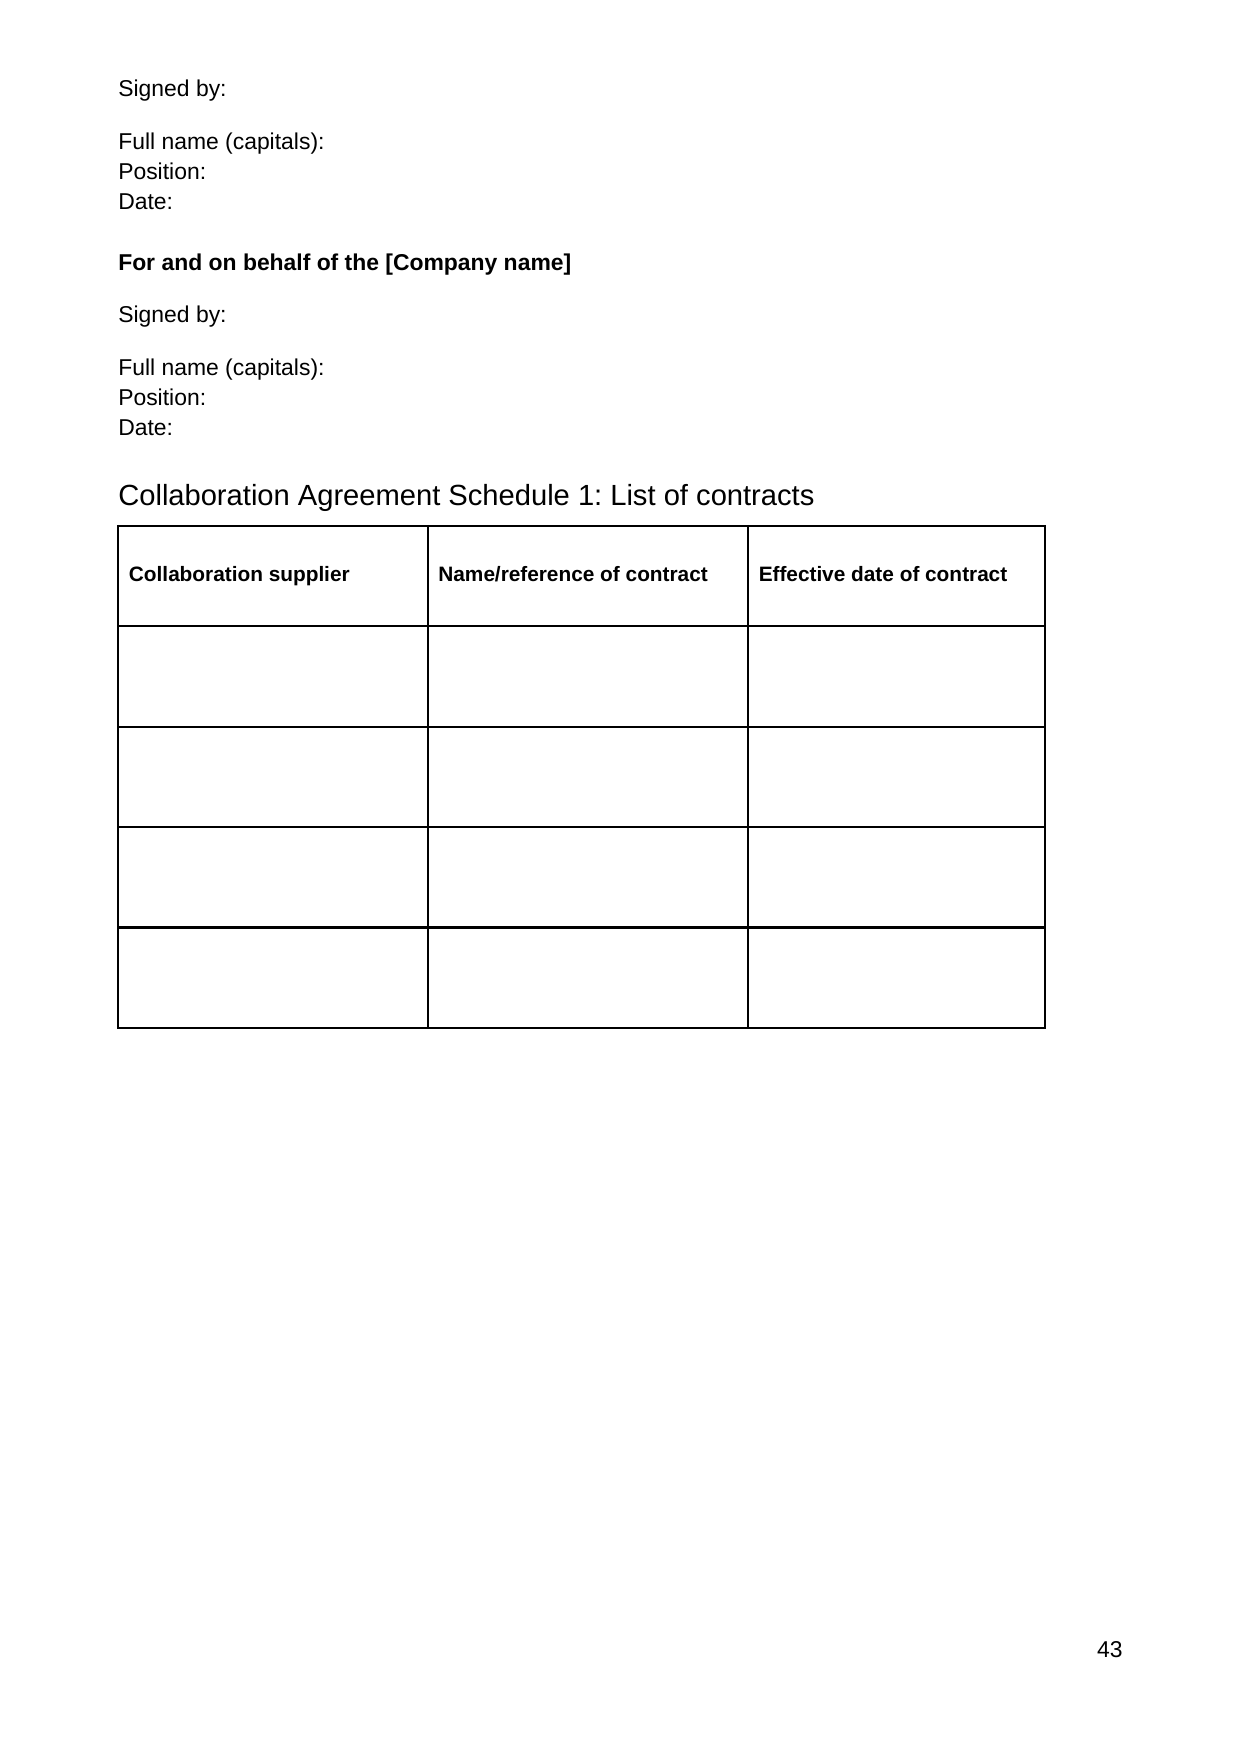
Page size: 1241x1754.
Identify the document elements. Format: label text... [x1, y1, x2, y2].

table_header Name/reference of contract [429, 527, 747, 625]
text Date: [118, 188, 1122, 214]
table_cell [429, 728, 747, 826]
text Full name (capitals): [118, 128, 1122, 154]
table_cell [749, 728, 1044, 826]
subtitle Collaboration Agreement Schedule 1: List of contracts [118, 478, 1122, 511]
table_header Effective date of contract [749, 527, 1044, 625]
table_cell [119, 728, 427, 826]
table_header Collaboration supplier [119, 527, 427, 625]
table_cell [429, 828, 747, 926]
text Signed by: [118, 75, 1122, 101]
table_cell [749, 828, 1044, 926]
table_cell [749, 627, 1044, 726]
table_cell [119, 627, 427, 726]
text Date: [118, 414, 1122, 441]
table_cell [429, 929, 747, 1027]
table_cell [749, 929, 1044, 1027]
text Position: [118, 158, 1122, 184]
text Signed by: [118, 301, 1122, 328]
text Full name (capitals): [118, 354, 1122, 380]
text For and on behalf of the [Company name] [118, 248, 1122, 275]
table_cell [119, 929, 427, 1027]
table_cell [429, 627, 747, 726]
text Position: [118, 384, 1122, 411]
table_cell [119, 828, 427, 926]
